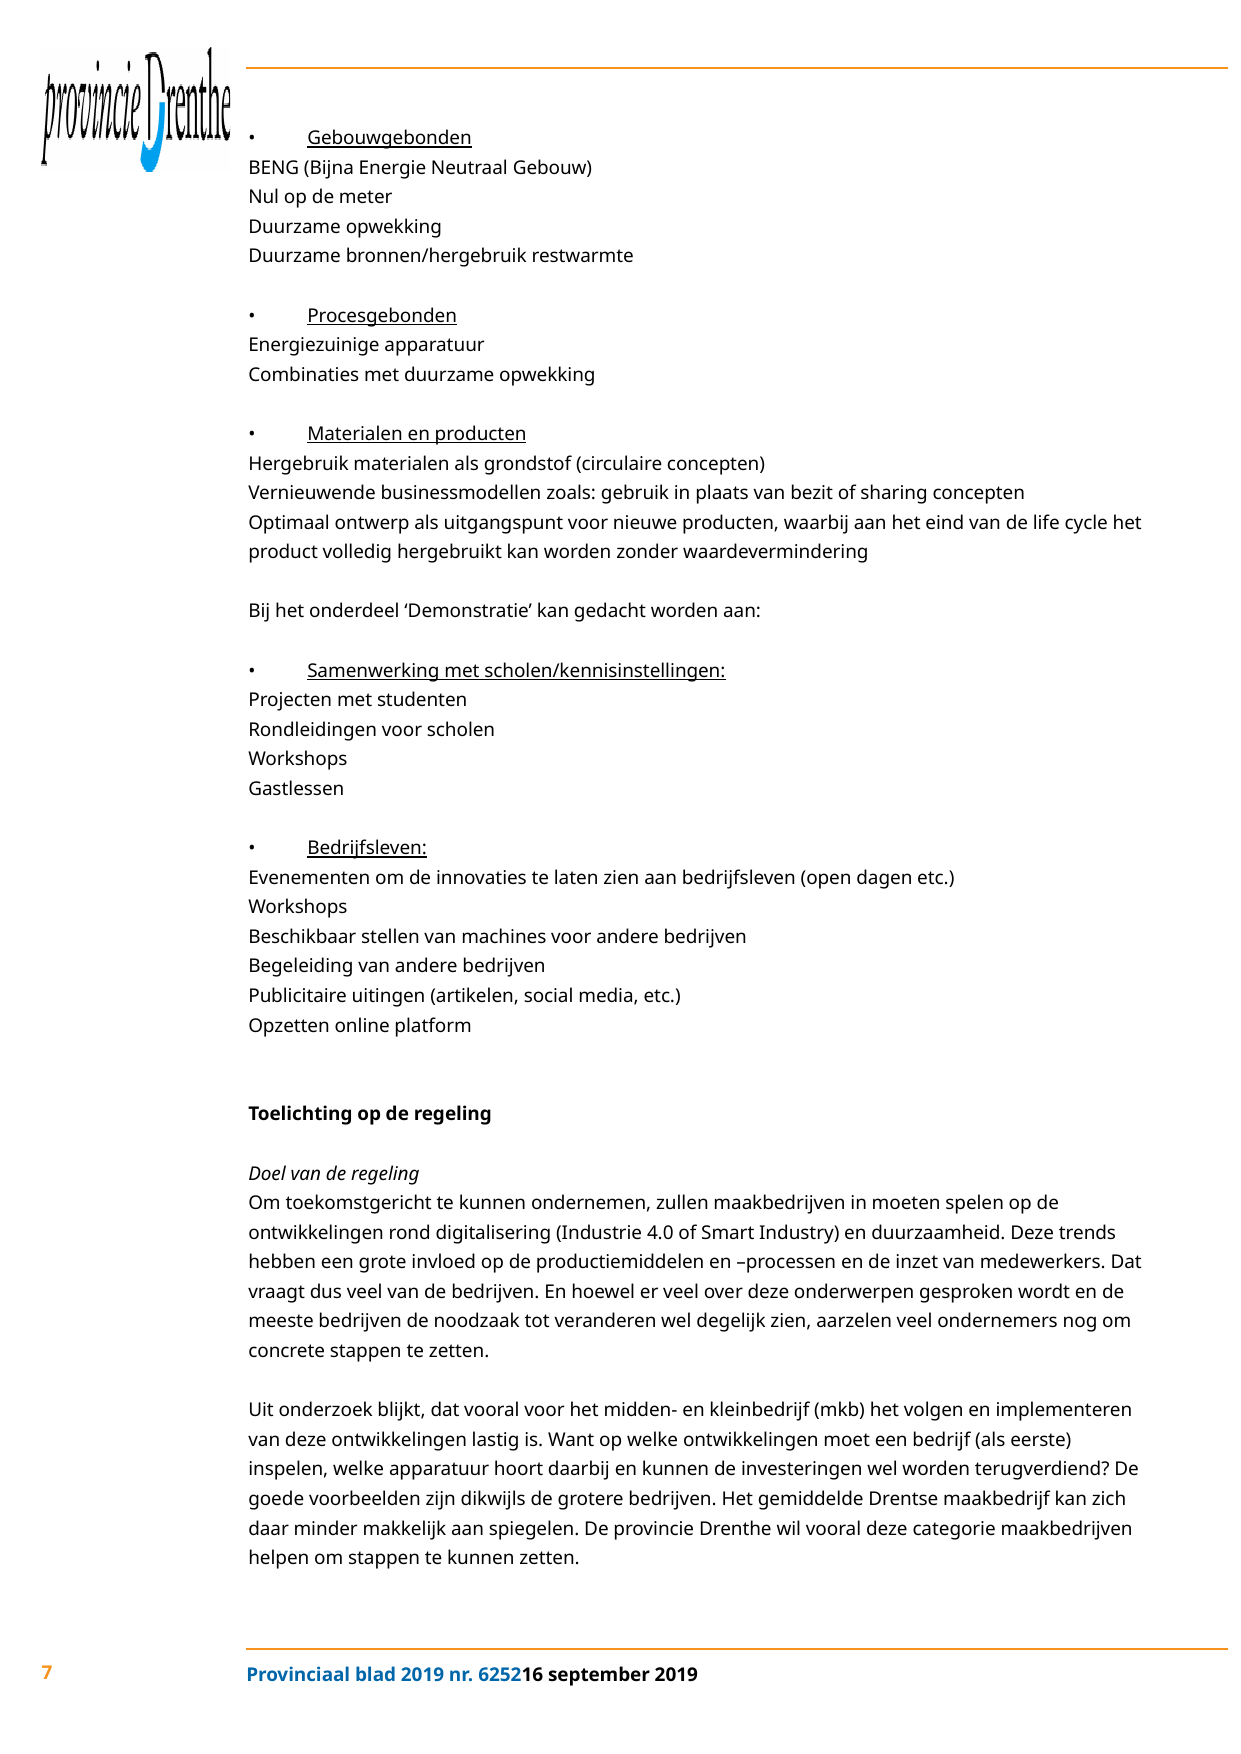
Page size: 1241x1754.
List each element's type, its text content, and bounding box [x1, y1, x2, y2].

text Gastlessen [248, 775, 1152, 801]
text Doel van de regeling [248, 1160, 1152, 1186]
text Beschikbaar stellen van machines voor andere bedrijven [248, 923, 1152, 949]
text Combinaties met duurzame opwekking [248, 361, 1152, 387]
list Gebouwgebonden [248, 124, 1152, 150]
text Workshops [248, 893, 1152, 919]
picture [41, 47, 231, 172]
text Vernieuwende businessmodellen zoals: gebruik in plaats van bezit of sharing concepten [248, 479, 1152, 505]
text Optimaal ontwerp als uitgangspunt voor nieuwe producten, waarbij aan het eind van de life cycle het product volledig hergebruikt kan worden zonder waardevermindering [248, 509, 1152, 564]
text Nul op de meter [248, 183, 1152, 209]
text Energiezuinige apparatuur [248, 331, 1152, 357]
text Hergebruik materialen als grondstof (circulaire concepten) [248, 450, 1152, 476]
text Om toekomstgericht te kunnen ondernemen, zullen maakbedrijven in moeten spelen op de ontwikkelingen rond digitalisering (Industrie 4.0 of Smart Industry) en duurzaamheid. Deze trends hebben een grote invloed op de productiemiddelen en –processen en de inzet van medewerkers. Dat vraagt dus veel van de bedrijven. En hoewel er veel over deze onderwerpen gesproken wordt en de meeste bedrijven de noodzaak tot veranderen wel degelijk zien, aarzelen veel ondernemers nog om concrete stappen te zetten. [248, 1189, 1152, 1363]
list Bedrijfsleven: [248, 834, 1152, 860]
text Workshops [248, 746, 1152, 771]
text BENG (Bijna Energie Neutraal Gebouw) [248, 154, 1152, 180]
text Projecten met studenten [248, 686, 1152, 712]
list Procesgebonden [248, 302, 1152, 328]
text Rondleidingen voor scholen [248, 716, 1152, 742]
text Duurzame bronnen/hergebruik restwarmte [248, 243, 1152, 268]
text Publicitaire uitingen (artikelen, social media, etc.) [248, 982, 1152, 1008]
list Samenwerking met scholen/kennisinstellingen: [248, 657, 1152, 683]
text Uit onderzoek blijkt, dat vooral voor het midden- en kleinbedrijf (mkb) het volgen en implementeren van deze ontwikkelingen lastig is. Want op welke ontwikkelingen moet een bedrijf (als eerste) inspelen, welke apparatuur hoort daarbij en kunnen de investeringen wel worden terugverdiend? De goede voorbeelden zijn dikwijls de grotere bedrijven. Het gemiddelde Drentse maakbedrijf kan zich daar minder makkelijk aan spiegelen. De provincie Drenthe wil vooral deze categorie maakbedrijven helpen om stappen te kunnen zetten. [248, 1396, 1152, 1570]
text Opzetten online platform [248, 1012, 1152, 1038]
text Duurzame opwekking [248, 213, 1152, 239]
text Evenementen om de innovaties te laten zien aan bedrijfsleven (open dagen etc.) [248, 864, 1152, 890]
list Materialen en producten [248, 420, 1152, 446]
text Begeleiding van andere bedrijven [248, 953, 1152, 978]
text Toelichting op de regeling [248, 1101, 1152, 1126]
text Bij het onderdeel ‘Demonstratie’ kan gedacht worden aan: [248, 598, 1152, 623]
